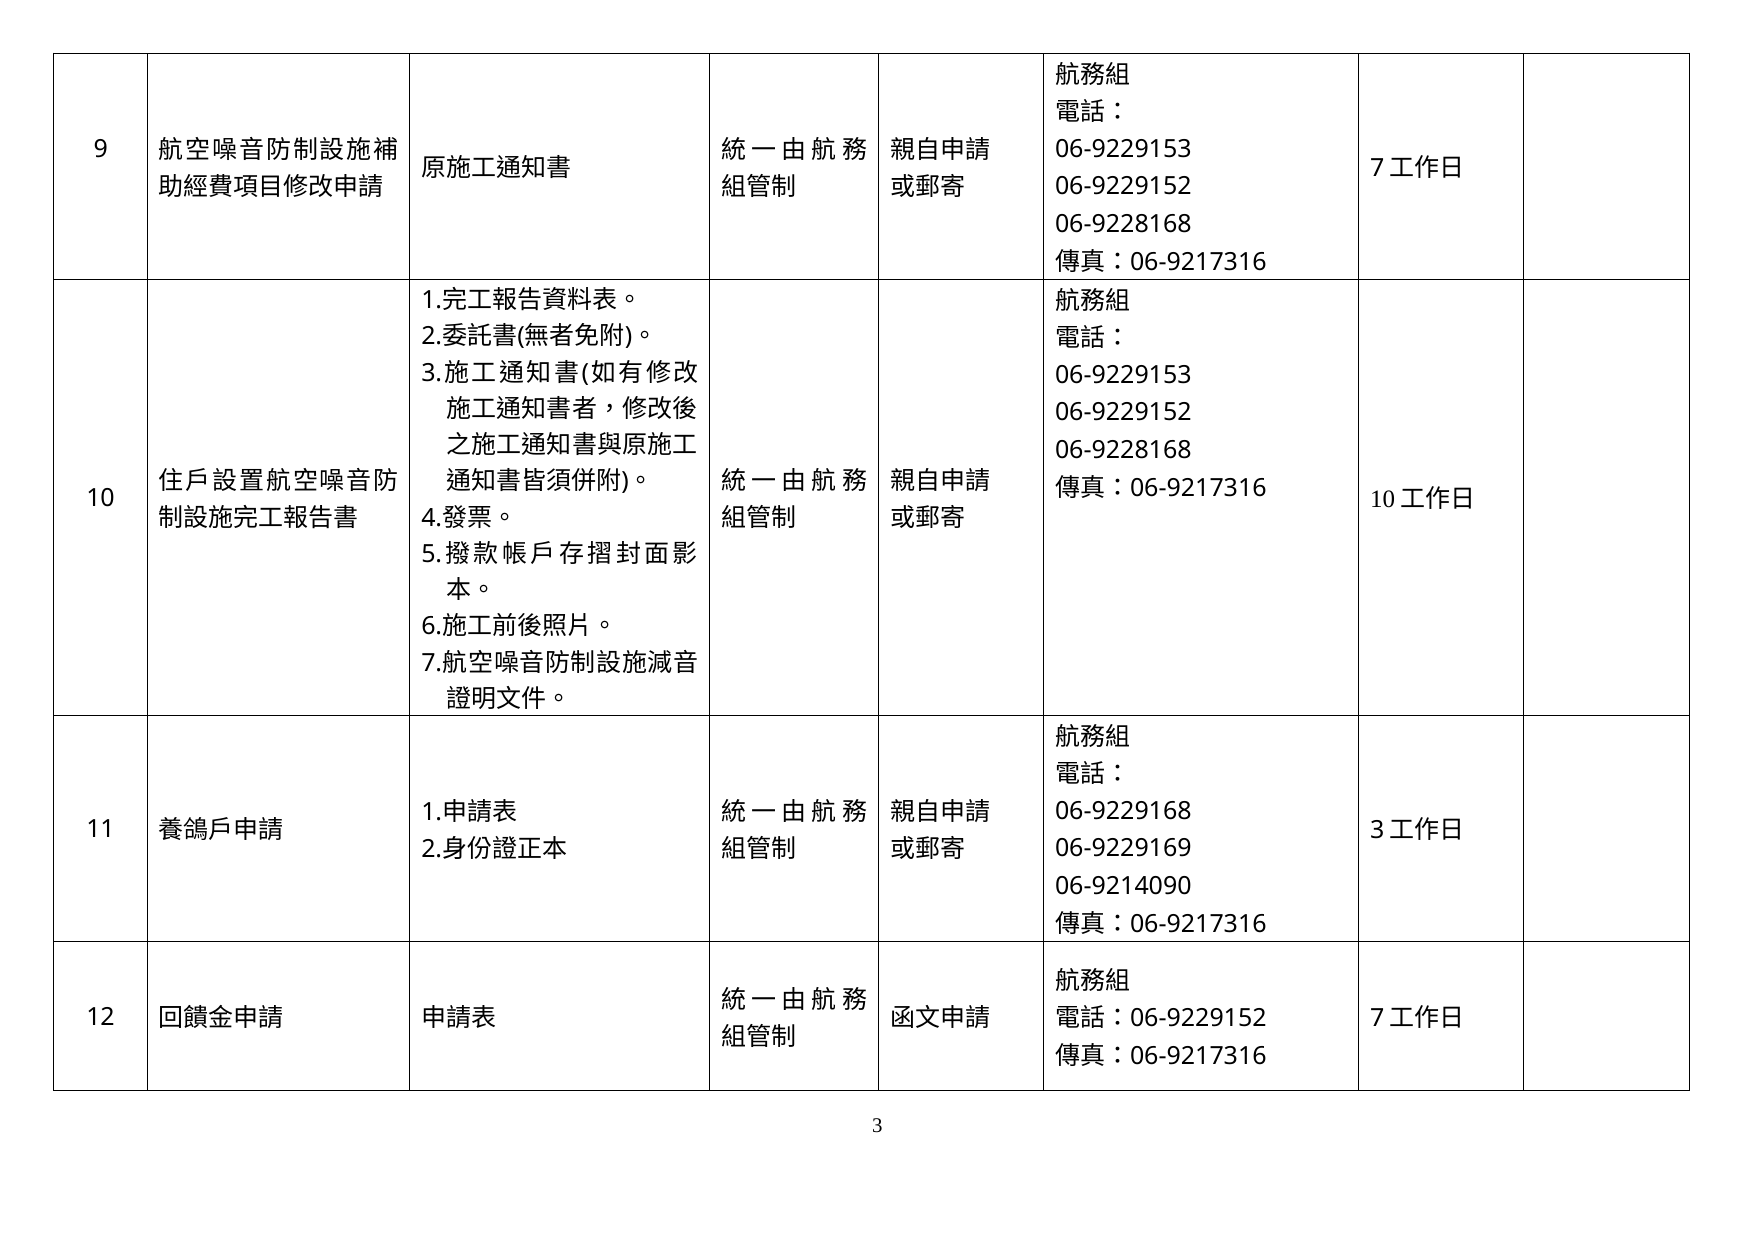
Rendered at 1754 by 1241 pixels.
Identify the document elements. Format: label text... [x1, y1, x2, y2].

table_cell 航務組 電話： 06-9229168 06-9229169 06-9214090 傳真：06-9217316 [1044, 716, 1358, 941]
table_cell 親自申請 或郵寄 [879, 716, 1043, 941]
table_cell 函文申請 [879, 942, 1043, 1090]
table_cell 親自申請 或郵寄 [879, 280, 1043, 714]
table_cell [1524, 54, 1689, 278]
table_cell 航務組 電話： 06-9229153 06-9229152 06-9228168 傳真：06-9217316 [1044, 54, 1358, 278]
table_cell 航務組 電話： 06-9229153 06-9229152 06-9228168 傳真：06-9217316 [1044, 280, 1358, 714]
table_cell 10工作日 [1359, 280, 1523, 714]
table_cell 回饋金申請 [148, 942, 409, 1090]
table_cell 9 [54, 54, 147, 278]
table_cell 10 [54, 280, 147, 714]
table_cell 統一由航務組管制 [710, 716, 878, 941]
table_cell 住戶設置航空噪音防制設施完工報告書 [148, 280, 409, 714]
table_cell [1524, 280, 1689, 714]
table_cell 原施工通知書 [410, 54, 709, 278]
table_cell 航空噪音防制設施補助經費項目修改申請 [148, 54, 409, 278]
table_cell 統一由航務組管制 [710, 942, 878, 1090]
table_cell 3工作日 [1359, 716, 1523, 941]
table_cell 申請表 [410, 942, 709, 1090]
table_cell 統一由航務組管制 [710, 280, 878, 714]
table_cell 親自申請 或郵寄 [879, 54, 1043, 278]
table_cell 1.完工報告資料表。 2.委託書(無者免附)。 3.施工通知書(如有修改施工通知書者，修改後之施工通知書與原施工通知書皆須併附)。 4.發票。 5.撥款帳戶存摺封面影本。 6.施工前後照片。 7.航空噪音防制設施減音證明文件。 [410, 280, 709, 714]
table_cell [1524, 942, 1689, 1090]
table_cell [1524, 716, 1689, 941]
table_cell 12 [54, 942, 147, 1090]
table_cell 7工作日 [1359, 54, 1523, 278]
table_cell 統一由航務組管制 [710, 54, 878, 278]
table_cell 1.申請表 2.身份證正本 [410, 716, 709, 941]
table_cell 7工作日 [1359, 942, 1523, 1090]
table_cell 11 [54, 716, 147, 941]
table_cell 航務組 電話：06-9229152 傳真：06-9217316 [1044, 942, 1358, 1090]
table_cell 養鴿戶申請 [148, 716, 409, 941]
